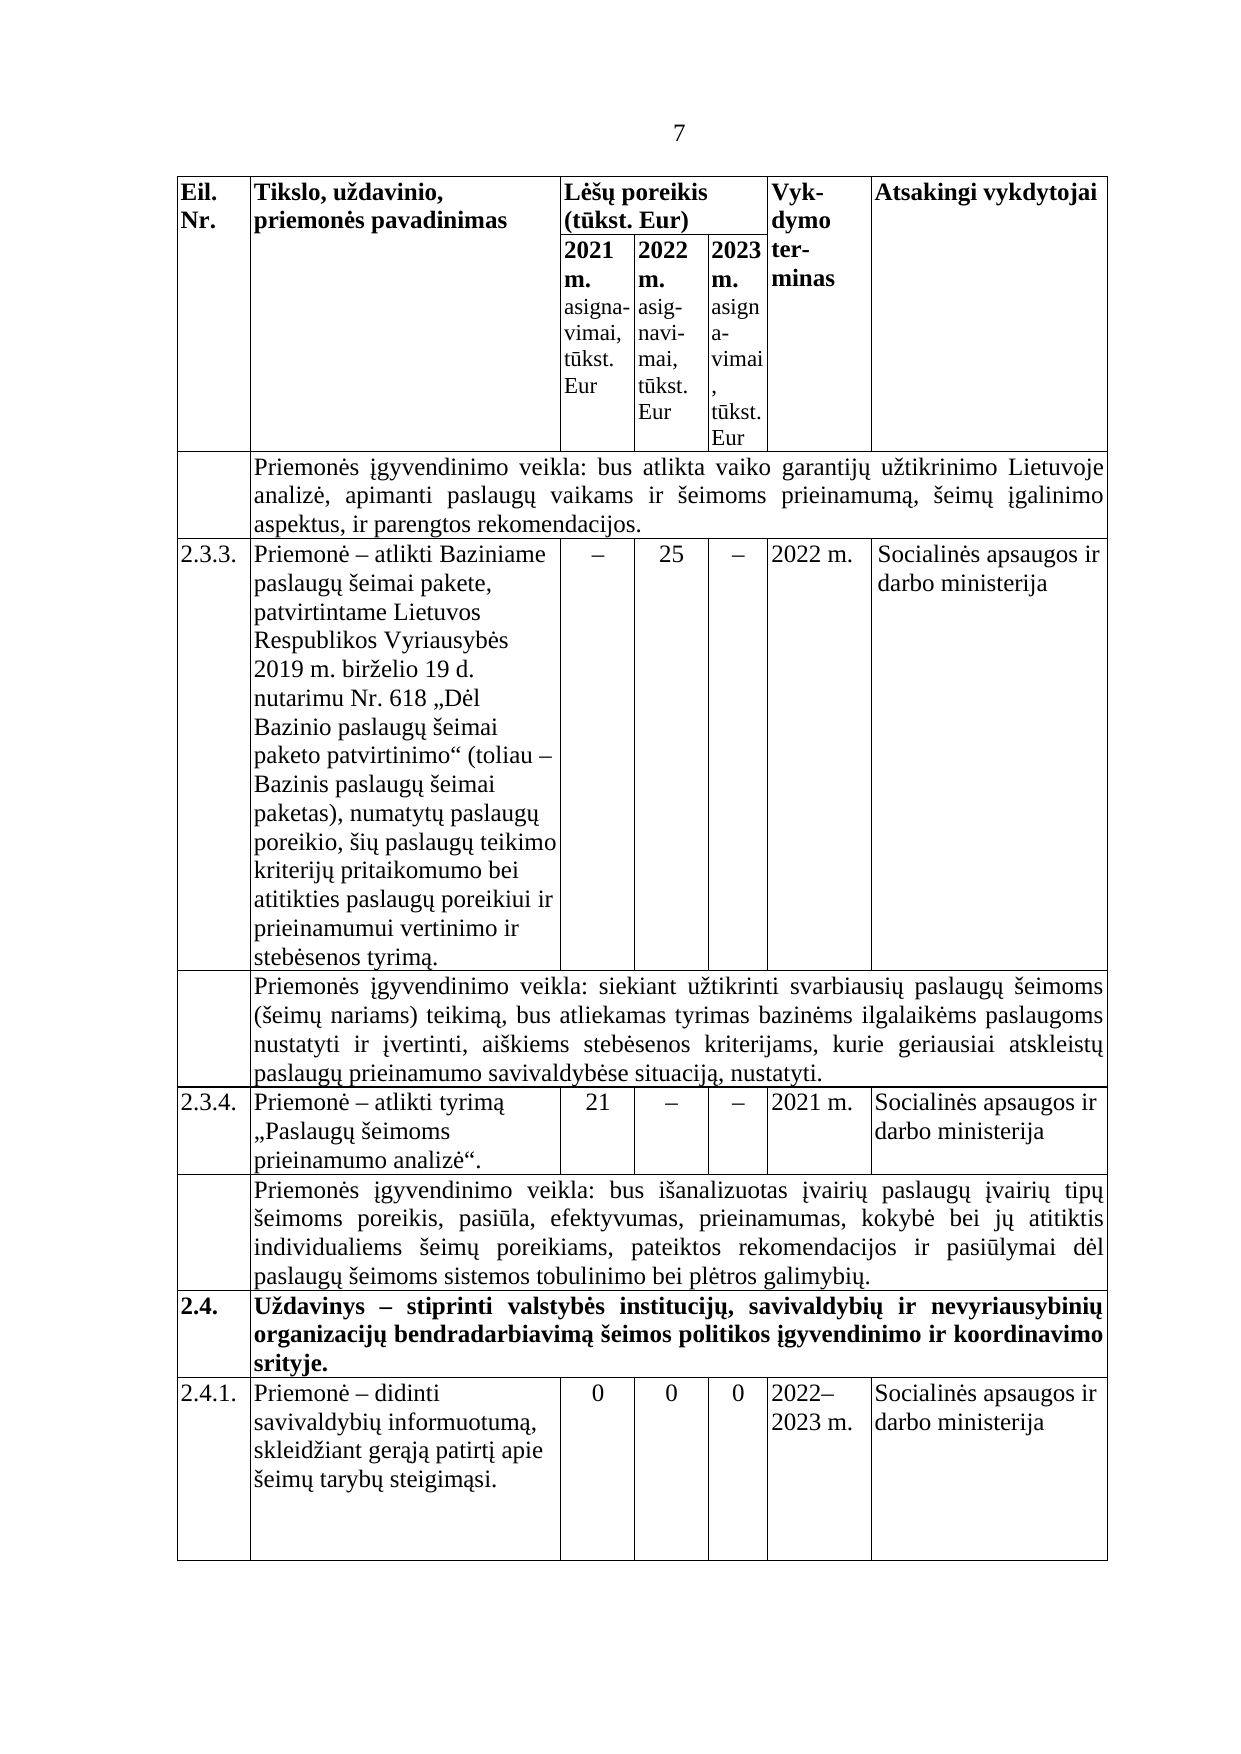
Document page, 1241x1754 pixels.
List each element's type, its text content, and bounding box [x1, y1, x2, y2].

table_cell [872, 539, 1107, 970]
table_header Eil. Nr. [178, 177, 250, 451]
table_cell – [561, 539, 634, 970]
table_cell 2022–2023 m. [768, 1378, 871, 1559]
table_cell 0 [709, 1378, 767, 1559]
table_cell Socialinės apsaugos ir darbo ministerija [872, 1378, 1107, 1559]
table_header Lėšų poreikis (tūkst. Eur) [561, 177, 767, 234]
table_cell 2.4. [178, 1291, 250, 1377]
table_cell 2021 m. asigna-vimai, tūkst. Eur [561, 235, 634, 451]
table_cell [178, 971, 250, 1086]
table_cell 0 [561, 1378, 634, 1559]
table_cell – [709, 1088, 767, 1174]
table_header Vyk-dymo ter-minas [768, 177, 871, 451]
table_cell 2.3.4. [178, 1088, 250, 1174]
table_cell Priemonė – didinti savivaldybių informuotumą, skleidžiant gerąją patirtį apie šeimų tarybų steigimąsi. [251, 1378, 560, 1559]
table_cell 2023 m. asigna-vimai, tūkst. Eur [709, 235, 767, 451]
table_cell Uždavinys – stiprinti valstybės institucijų, savivaldybių ir nevyriausybinių organizacijų bendradarbiavimą šeimos politikos įgyvendinimo ir koordinavimo srityje. [251, 1291, 1107, 1377]
table_cell 25 [635, 539, 708, 970]
table_cell Priemonė – atlikti tyrimą „Paslaugų šeimoms prieinamumo analizė“. [251, 1088, 560, 1174]
table_cell Priemonės įgyvendinimo veikla: bus atlikta vaiko garantijų užtikrinimo Lietuvoje analizė, apimanti paslaugų vaikams ir šeimoms prieinamumą, šeimų įgalinimo aspektus, ir parengtos rekomendacijos. [251, 452, 1107, 538]
table_cell 2021 m. [768, 1088, 871, 1174]
table_cell [178, 1175, 250, 1290]
table_cell Priemonės įgyvendinimo veikla: siekiant užtikrinti svarbiausių paslaugų šeimoms (šeimų nariams) teikimą, bus atliekamas tyrimas bazinėms ilgalaikėms paslaugoms nustatyti ir įvertinti, aiškiems stebėsenos kriterijams, kurie geriausiai atskleistų paslaugų prieinamumo savivaldybėse situaciją, nustatyti. [251, 971, 1107, 1086]
table_cell – [709, 539, 767, 970]
table_cell 2022 m. [768, 539, 871, 970]
table_cell Priemonės įgyvendinimo veikla: bus išanalizuotas įvairių paslaugų įvairių tipų šeimoms poreikis, pasiūla, efektyvumas, prieinamumas, kokybė bei jų atitiktis individualiems šeimų poreikiams, pateiktos rekomendacijos ir pasiūlymai dėl paslaugų šeimoms sistemos tobulinimo bei plėtros galimybių. [251, 1175, 1107, 1290]
table_cell – [635, 1088, 708, 1174]
table_cell 21 [561, 1088, 634, 1174]
table_cell Priemonė – atlikti Baziniame paslaugų šeimai pakete, patvirtintame Lietuvos Respublikos Vyriausybės 2019 m. birželio 19 d. nutarimu Nr. 618 „Dėl Bazinio paslaugų šeimai paketo patvirtinimo“ (toliau – Bazinis paslaugų šeimai paketas), numatytų paslaugų poreikio, šių paslaugų teikimo kriterijų pritaikomumo bei atitikties paslaugų poreikiui ir prieinamumui vertinimo ir stebėsenos tyrimą. [251, 539, 560, 970]
table_header Tikslo, uždavinio, priemonės pavadinimas [251, 177, 560, 451]
table_cell [178, 452, 250, 538]
table_cell Socialinės apsaugos ir darbo ministerija [872, 1088, 1107, 1174]
table_header Socialinės apsaugos ir darbo ministerija [874, 539, 1107, 616]
table_cell 0 [635, 1378, 708, 1559]
table_cell 2.3.3. [178, 539, 250, 970]
table_cell 2022 m. asig-navi-mai, tūkst. Eur [635, 235, 708, 451]
table_cell 2.4.1. [178, 1378, 250, 1559]
table_header Atsakingi vykdytojai [872, 177, 1107, 451]
